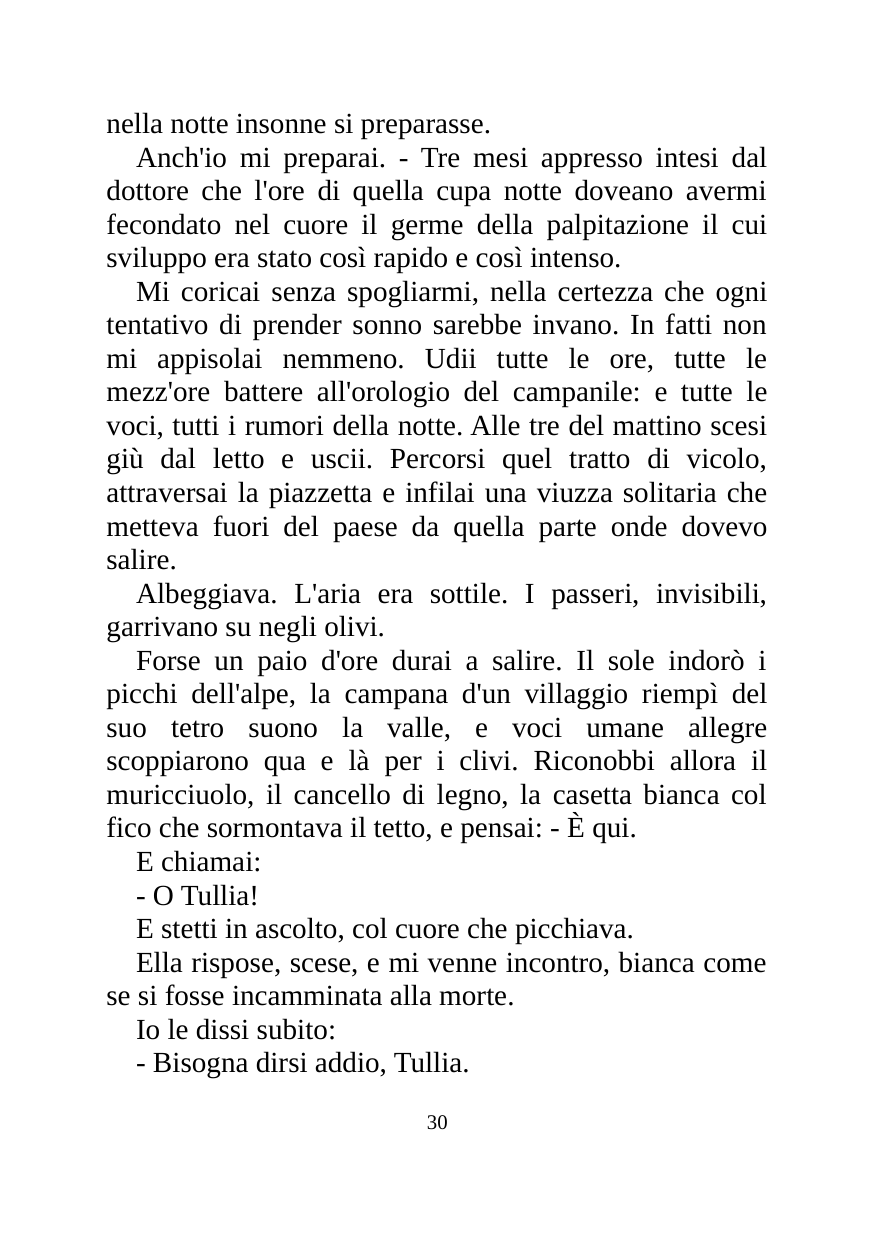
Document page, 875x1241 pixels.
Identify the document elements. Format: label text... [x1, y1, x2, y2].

text Forse un paio d'ore durai a salire. Il sole indorò i picchi dell'alpe, la campana d'un villaggio riempì del suo tetro suono la valle, e voci umane allegre scoppiarono qua e là per i clivi. Riconobbi allora il muricciuolo, il cancello di legno, la casetta bianca col fico che sormontava il tetto, e pensai: - È qui. [106, 643, 768, 844]
text E chiamai: [106, 844, 768, 878]
text - O Tullia! [106, 878, 768, 911]
text Albeggiava. L'aria era sottile. I passeri, invisibili, garrivano su negli olivi. [106, 576, 768, 643]
text Io le dissi subito: [106, 1012, 768, 1045]
text Anch'io mi preparai. - Tre mesi appresso intesi dal dottore che l'ore di quella cupa notte doveano avermi fecondato nel cuore il germe della palpitazione il cui sviluppo era stato così rapido e così intenso. [106, 140, 768, 274]
text nella notte insonne si preparasse. [106, 106, 768, 140]
text - Bisogna dirsi addio, Tullia. [106, 1045, 768, 1079]
text Ella rispose, scese, e mi venne incontro, bianca come se si fosse incamminata alla morte. [106, 945, 768, 1012]
text E stetti in ascolto, col cuore che picchiava. [106, 911, 768, 945]
text Mi coricai senza spogliarmi, nella certezza che ogni tentativo di prender sonno sarebbe invano. In fatti non mi appisolai nemmeno. Udii tutte le ore, tutte le mezz'ore battere all'orologio del campanile: e tutte le voci, tutti i rumori della notte. Alle tre del mattino scesi giù dal letto e uscii. Percorsi quel tratto di vicolo, attraversai la piazzetta e infilai una viuzza solitaria che metteva fuori del paese da quella parte onde dovevo salire. [106, 274, 768, 576]
